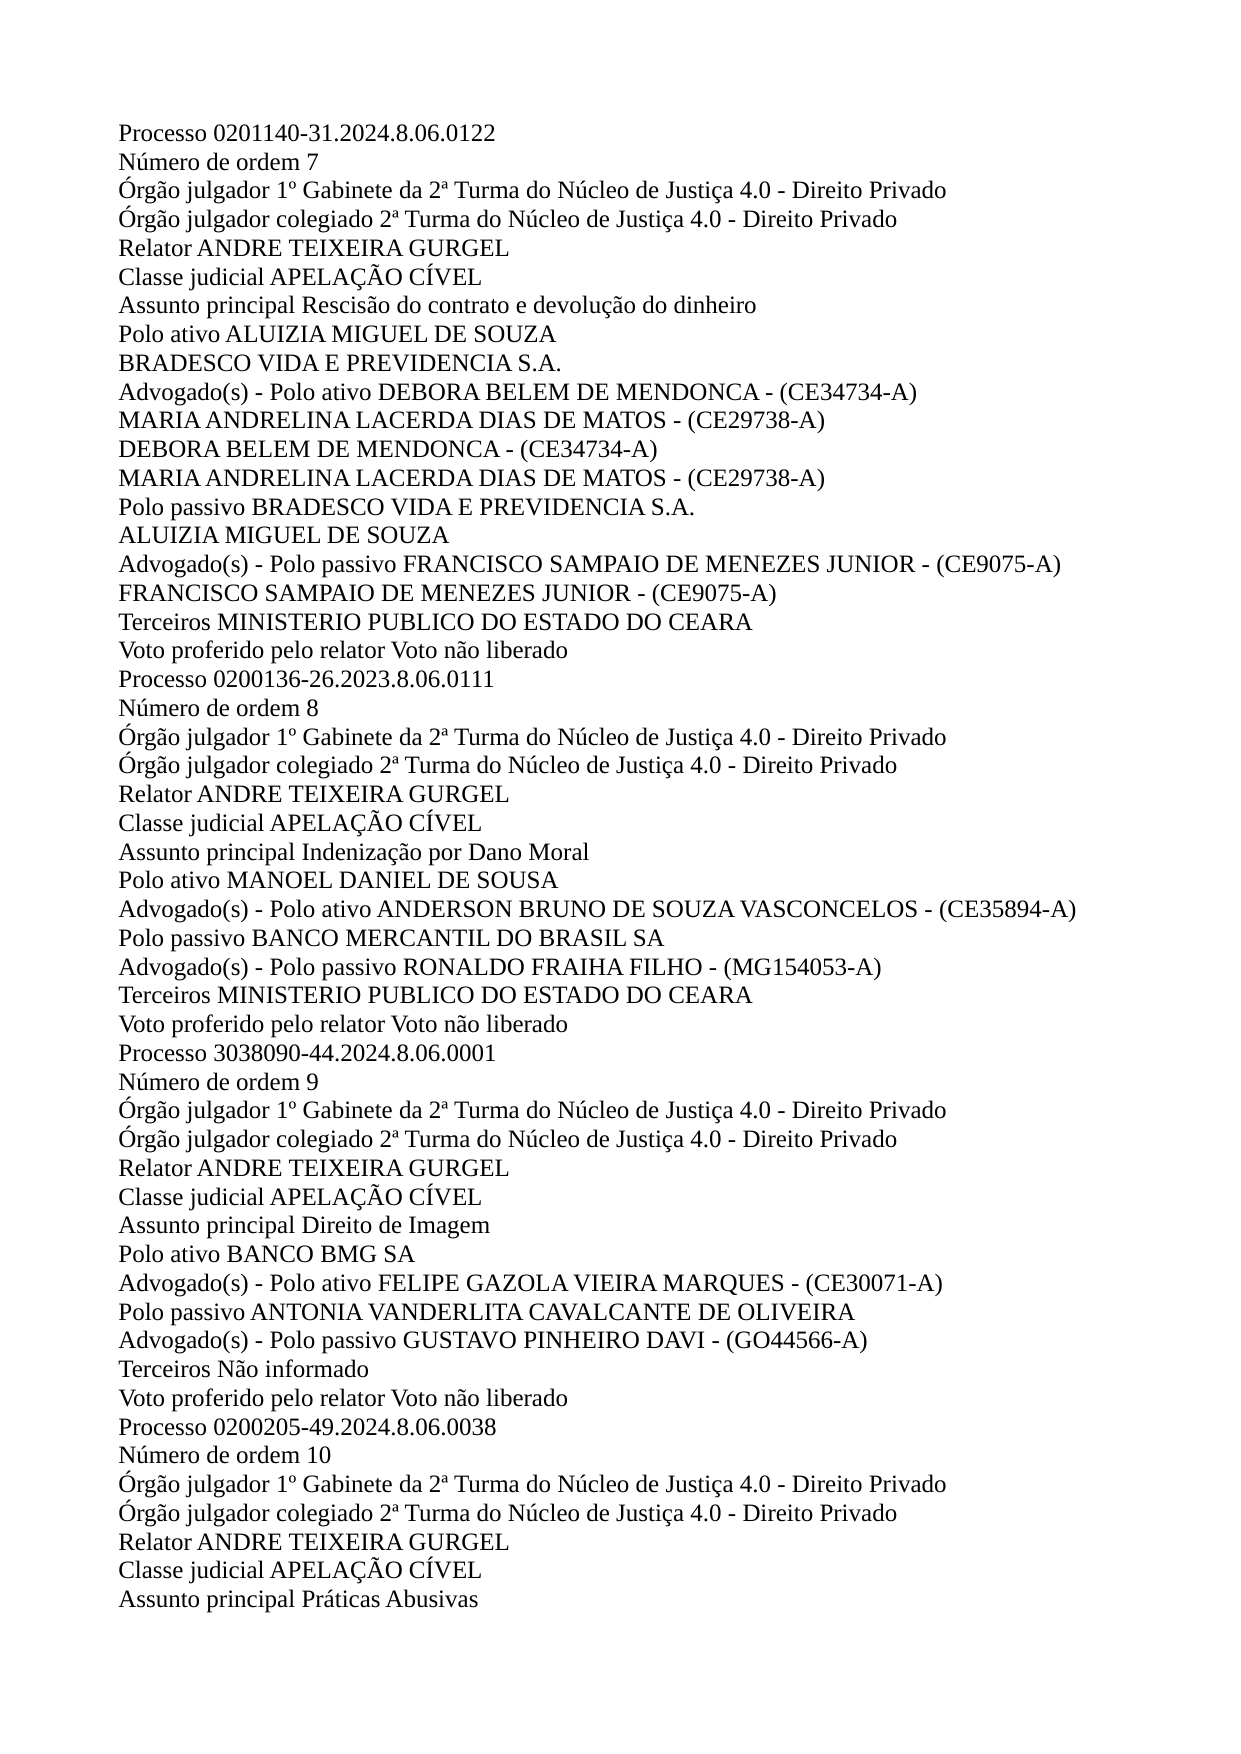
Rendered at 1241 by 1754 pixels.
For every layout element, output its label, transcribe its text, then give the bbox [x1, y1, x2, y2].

text BRADESCO VIDA E PREVIDENCIA S.A. [118, 348, 1122, 377]
text Processo 0200205-49.2024.8.06.0038 [118, 1412, 1122, 1441]
text Voto proferido pelo relator Voto não liberado [118, 1383, 1122, 1412]
text Número de ordem 9 [118, 1067, 1122, 1096]
text Terceiros Não informado [118, 1354, 1122, 1383]
text Advogado(s) - Polo passivo FRANCISCO SAMPAIO DE MENEZES JUNIOR - (CE9075-A) [118, 549, 1122, 578]
text Processo 0200136-26.2023.8.06.0111 [118, 664, 1122, 693]
text Voto proferido pelo relator Voto não liberado [118, 1009, 1122, 1038]
text Terceiros MINISTERIO PUBLICO DO ESTADO DO CEARA [118, 981, 1122, 1009]
text Órgão julgador 1º Gabinete da 2ª Turma do Núcleo de Justiça 4.0 - Direito Privado [118, 722, 1122, 751]
text Número de ordem 10 [118, 1441, 1122, 1469]
text Polo passivo ANTONIA VANDERLITA CAVALCANTE DE OLIVEIRA [118, 1297, 1122, 1326]
text Polo ativo ALUIZIA MIGUEL DE SOUZA [118, 319, 1122, 348]
text Advogado(s) - Polo passivo GUSTAVO PINHEIRO DAVI - (GO44566-A) [118, 1326, 1122, 1354]
text Polo ativo MANOEL DANIEL DE SOUSA [118, 866, 1122, 894]
text Classe judicial APELAÇÃO CÍVEL [118, 262, 1122, 291]
text Órgão julgador 1º Gabinete da 2ª Turma do Núcleo de Justiça 4.0 - Direito Privado [118, 176, 1122, 204]
text Processo 3038090-44.2024.8.06.0001 [118, 1038, 1122, 1067]
text Terceiros MINISTERIO PUBLICO DO ESTADO DO CEARA [118, 607, 1122, 636]
text Assunto principal Direito de Imagem [118, 1211, 1122, 1239]
text Órgão julgador colegiado 2ª Turma do Núcleo de Justiça 4.0 - Direito Privado [118, 204, 1122, 233]
text FRANCISCO SAMPAIO DE MENEZES JUNIOR - (CE9075-A) [118, 578, 1122, 607]
text Voto proferido pelo relator Voto não liberado [118, 636, 1122, 664]
text Relator ANDRE TEIXEIRA GURGEL [118, 1153, 1122, 1182]
text Órgão julgador colegiado 2ª Turma do Núcleo de Justiça 4.0 - Direito Privado [118, 1124, 1122, 1153]
text Classe judicial APELAÇÃO CÍVEL [118, 1556, 1122, 1584]
text DEBORA BELEM DE MENDONCA - (CE34734-A) [118, 434, 1122, 463]
text Órgão julgador colegiado 2ª Turma do Núcleo de Justiça 4.0 - Direito Privado [118, 1498, 1122, 1527]
text Advogado(s) - Polo ativo FELIPE GAZOLA VIEIRA MARQUES - (CE30071-A) [118, 1268, 1122, 1297]
text Relator ANDRE TEIXEIRA GURGEL [118, 779, 1122, 808]
text Número de ordem 7 [118, 147, 1122, 176]
text Advogado(s) - Polo passivo RONALDO FRAIHA FILHO - (MG154053-A) [118, 952, 1122, 981]
text Polo passivo BANCO MERCANTIL DO BRASIL SA [118, 923, 1122, 952]
text Classe judicial APELAÇÃO CÍVEL [118, 1182, 1122, 1211]
text Relator ANDRE TEIXEIRA GURGEL [118, 233, 1122, 262]
text Órgão julgador 1º Gabinete da 2ª Turma do Núcleo de Justiça 4.0 - Direito Privado [118, 1096, 1122, 1124]
text Assunto principal Rescisão do contrato e devolução do dinheiro [118, 291, 1122, 319]
text Número de ordem 8 [118, 693, 1122, 722]
text Relator ANDRE TEIXEIRA GURGEL [118, 1527, 1122, 1556]
text Órgão julgador 1º Gabinete da 2ª Turma do Núcleo de Justiça 4.0 - Direito Privado [118, 1469, 1122, 1498]
text Processo 0201140-31.2024.8.06.0122 [118, 118, 1122, 147]
text Órgão julgador colegiado 2ª Turma do Núcleo de Justiça 4.0 - Direito Privado [118, 751, 1122, 779]
text Classe judicial APELAÇÃO CÍVEL [118, 808, 1122, 837]
text MARIA ANDRELINA LACERDA DIAS DE MATOS - (CE29738-A) [118, 406, 1122, 434]
text Advogado(s) - Polo ativo DEBORA BELEM DE MENDONCA - (CE34734-A) [118, 377, 1122, 406]
text MARIA ANDRELINA LACERDA DIAS DE MATOS - (CE29738-A) [118, 463, 1122, 492]
text Advogado(s) - Polo ativo ANDERSON BRUNO DE SOUZA VASCONCELOS - (CE35894-A) [118, 894, 1122, 923]
text Assunto principal Práticas Abusivas [118, 1584, 1122, 1613]
text Polo passivo BRADESCO VIDA E PREVIDENCIA S.A. [118, 492, 1122, 521]
text Polo ativo BANCO BMG SA [118, 1239, 1122, 1268]
text Assunto principal Indenização por Dano Moral [118, 837, 1122, 866]
text ALUIZIA MIGUEL DE SOUZA [118, 521, 1122, 549]
